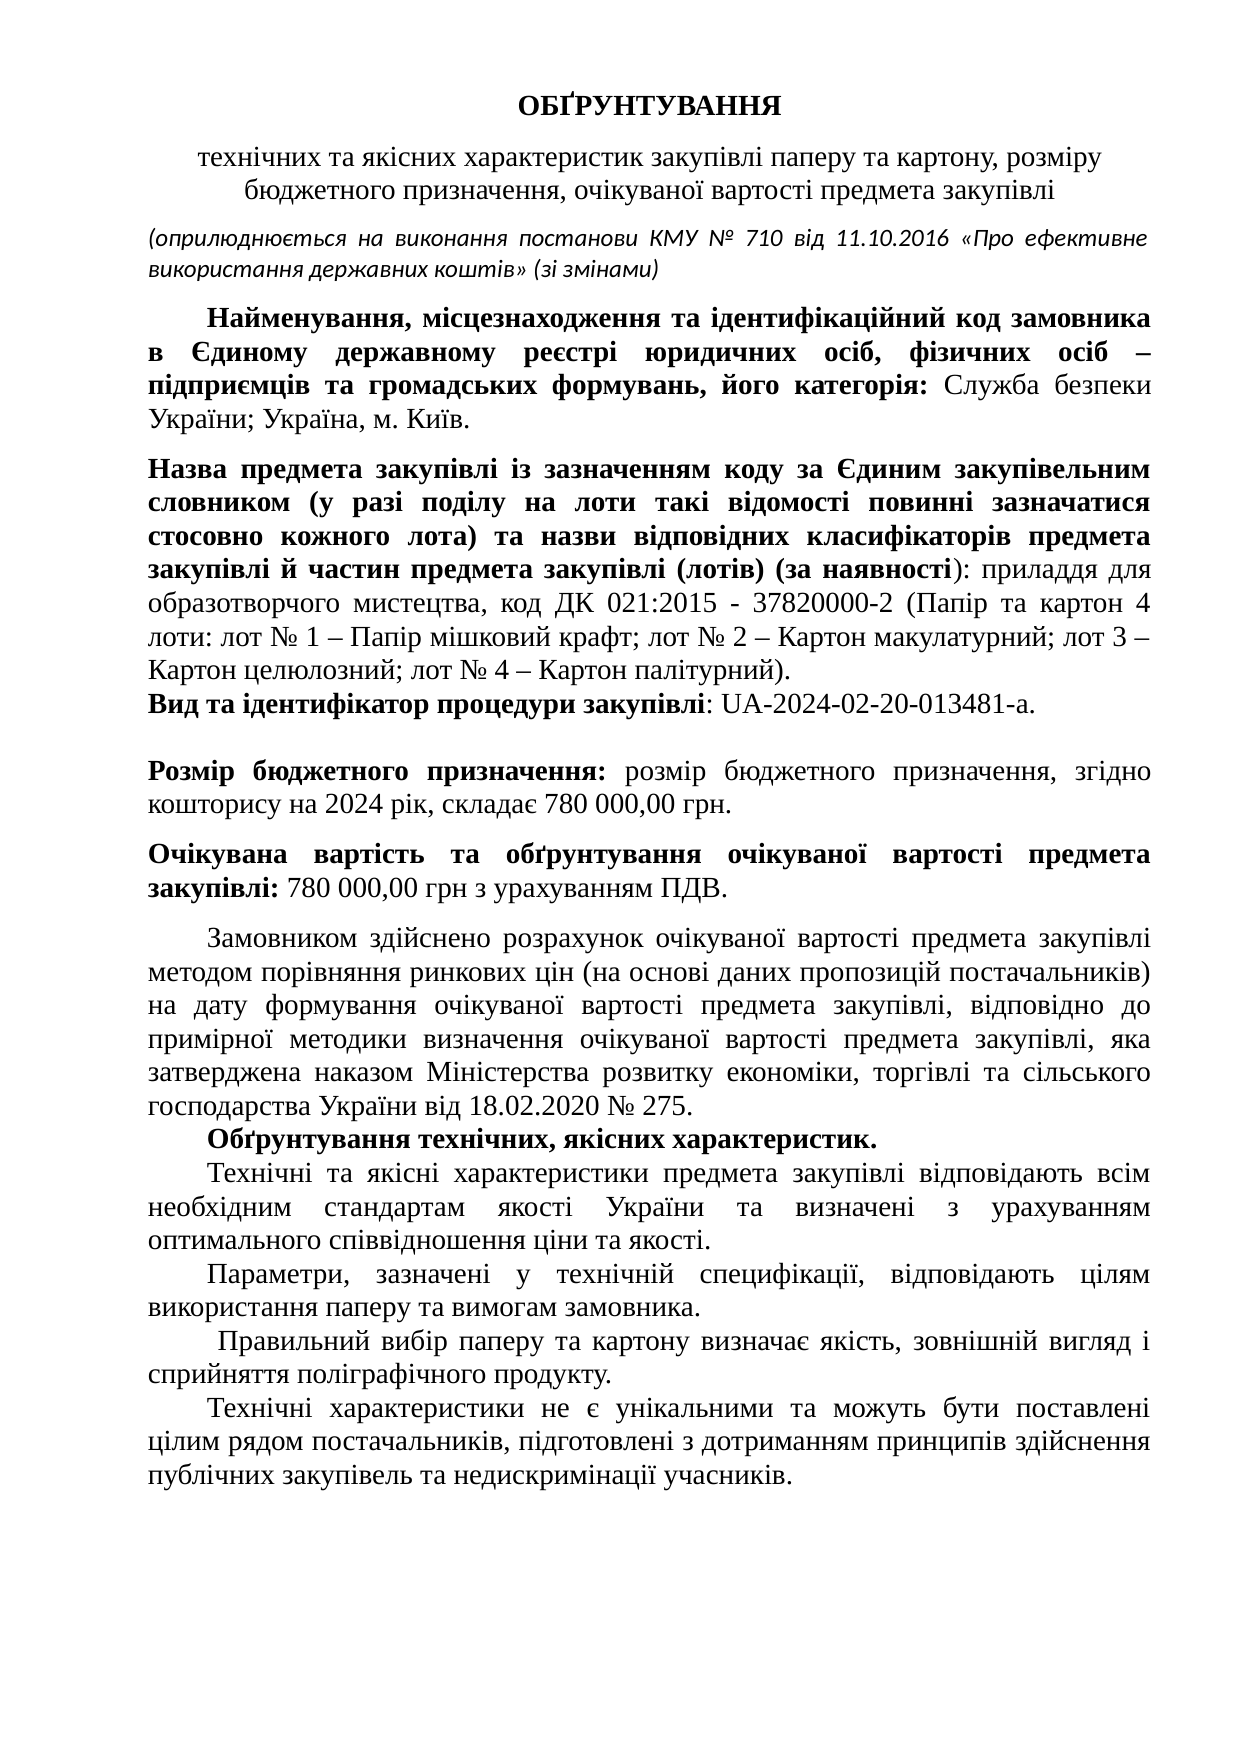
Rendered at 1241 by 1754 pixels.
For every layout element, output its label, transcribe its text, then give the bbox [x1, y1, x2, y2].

text Правильний вибір паперу та картону визначає якість, зовнішній вигляд і сприйняття поліграфічного продукту. [148, 1323, 1152, 1390]
text Вид та ідентифікатор процедури закупівлі: UA-2024-02-20-013481-a. [148, 686, 1152, 719]
text Замовником здійснено розрахунок очікуваної вартості предмета закупівлі методом порівняння ринкових цін (на основі даних пропозицій постачальників) на дату формування очікуваної вартості предмета закупівлі, відповідно до примірної методики визначення очікуваної вартості предмета закупівлі, яка затверджена наказом Міністерства розвитку економіки, торгівлі та сільського господарства України від 18.02.2020 № 275. [148, 920, 1152, 1122]
text Технічні та якісні характеристики предмета закупівлі відповідають всім необхідним стандартам якості України та визначені з урахуванням оптимального співвідношення ціни та якості. [148, 1155, 1152, 1256]
text ОБҐРУНТУВАННЯ [148, 88, 1152, 122]
text Найменування, місцезнаходження та ідентифікаційний код замовника в Єдиному державному реєстрі юридичних осіб, фізичних осіб – підприємців та громадських формувань, його категорія: Служба безпеки України; Україна, м. Київ. [148, 300, 1152, 434]
text Обґрунтування технічних, якісних характеристик. [148, 1122, 1152, 1155]
text Технічні характеристики не є унікальними та можуть бути поставлені цілим рядом постачальників, підготовлені з дотриманням принципів здійснення публічних закупівель та недискримінації учасників. [148, 1390, 1152, 1491]
text Очікувана вартість та обґрунтування очікуваної вартості предмета закупівлі: 780 000,00 грн з урахуванням ПДВ. [148, 837, 1152, 904]
text (оприлюднюється на виконання постанови КМУ № 710 від 11.10.2016 «Про ефективне використання державних коштів» (зі змінами) [148, 222, 1152, 283]
text технічних та якісних характеристик закупівлі паперу та картону, розміру бюджетного призначення, очікуваної вартості предмета закупівлі [148, 139, 1152, 206]
text Параметри, зазначені у технічній специфікації, відповідають цілям використання паперу та вимогам замовника. [148, 1256, 1152, 1323]
text Розмір бюджетного призначення: розмір бюджетного призначення, згідно кошторису на 2024 рік, складає 780 000,00 грн. [148, 753, 1152, 820]
text Назва предмета закупівлі із зазначенням коду за Єдиним закупівельним словником (у разі поділу на лоти такі відомості повинні зазначатися стосовно кожного лота) та назви відповідних класифікаторів предмета закупівлі й частин предмета закупівлі (лотів) (за наявності): приладдя для образотворчого мистецтва, код ДК 021:2015 - 37820000-2 (Папір та картон 4 лоти: лот № 1 – Папір мішковий крафт; лот № 2 – Картон макулатурний; лот 3 – Картон целюлозний; лот № 4 – Картон палітурний). [148, 451, 1152, 686]
